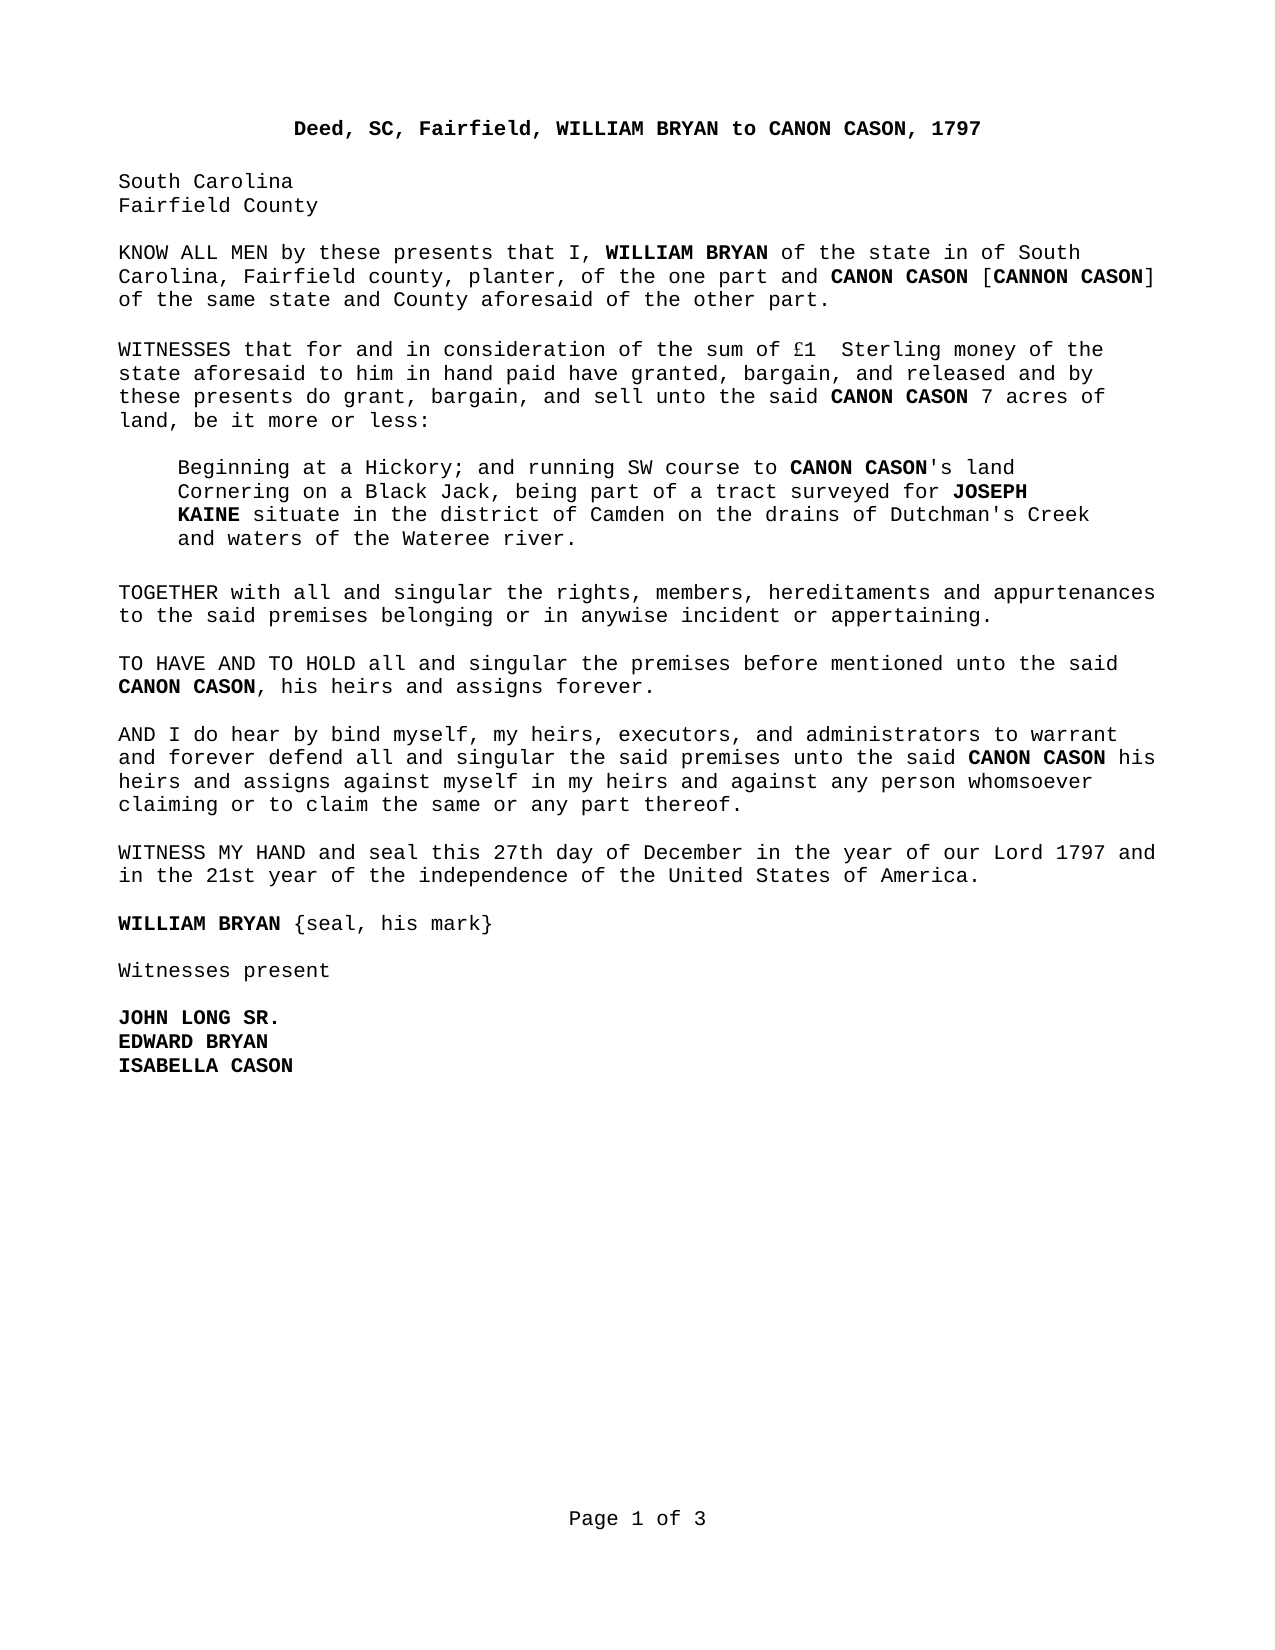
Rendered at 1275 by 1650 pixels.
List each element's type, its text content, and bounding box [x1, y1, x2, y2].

text together with all and singular the rights, members, hereditaments and appurtenances to the said premises belonging or in anywise incident or appertaining. [118, 582, 1157, 629]
text know all men by these presents that I, WILLIAM BRYAN of the state in of South Carolina, Fairfield county, planter, of the one part and CANON CASON [CANNON CASON] of the same state and County aforesaid of the other part. [118, 242, 1157, 313]
text and I do hear by bind myself, my heirs, executors, and administrators to warrant and forever defend all and singular the said premises unto the said CANON CASON his heirs and assigns against myself in my heirs and against any person whomsoever claiming or to claim the same or any part thereof. [118, 723, 1157, 818]
text John Long Sr. [118, 1007, 1157, 1031]
text WILLIAM BRYAN {seal, his mark} [118, 913, 1157, 936]
text to have and to hold all and singular the premises before mentioned unto the said CANON CASON, his heirs and assigns forever. [118, 653, 1157, 700]
text witnesses that for and in consideration of the sum of £1 Sterling money of the state aforesaid to him in hand paid have granted, bargain, and released and by these presents do grant, bargain, and sell unto the said CANON CASON 7 acres of land, be it more or less: [118, 337, 1157, 433]
text Fairfield County [118, 195, 1157, 218]
text Isabella CASON [118, 1054, 1157, 1078]
text Witnesses present [118, 960, 1157, 984]
text witness my hand and seal this 27th day of December in the year of our Lord 1797 and in the 21st year of the independence of the United States of America. [118, 842, 1157, 889]
text Beginning at a Hickory; and running SW course to CANON CASON's land Cornering on a Black Jack, being part of a tract surveyed for Joseph kaine situate in the district of Camden on the drains of Dutchman's Creek and waters of the Wateree river. [177, 457, 1098, 552]
text South Carolina [118, 171, 1157, 195]
text Edward BRYAN [118, 1031, 1157, 1054]
